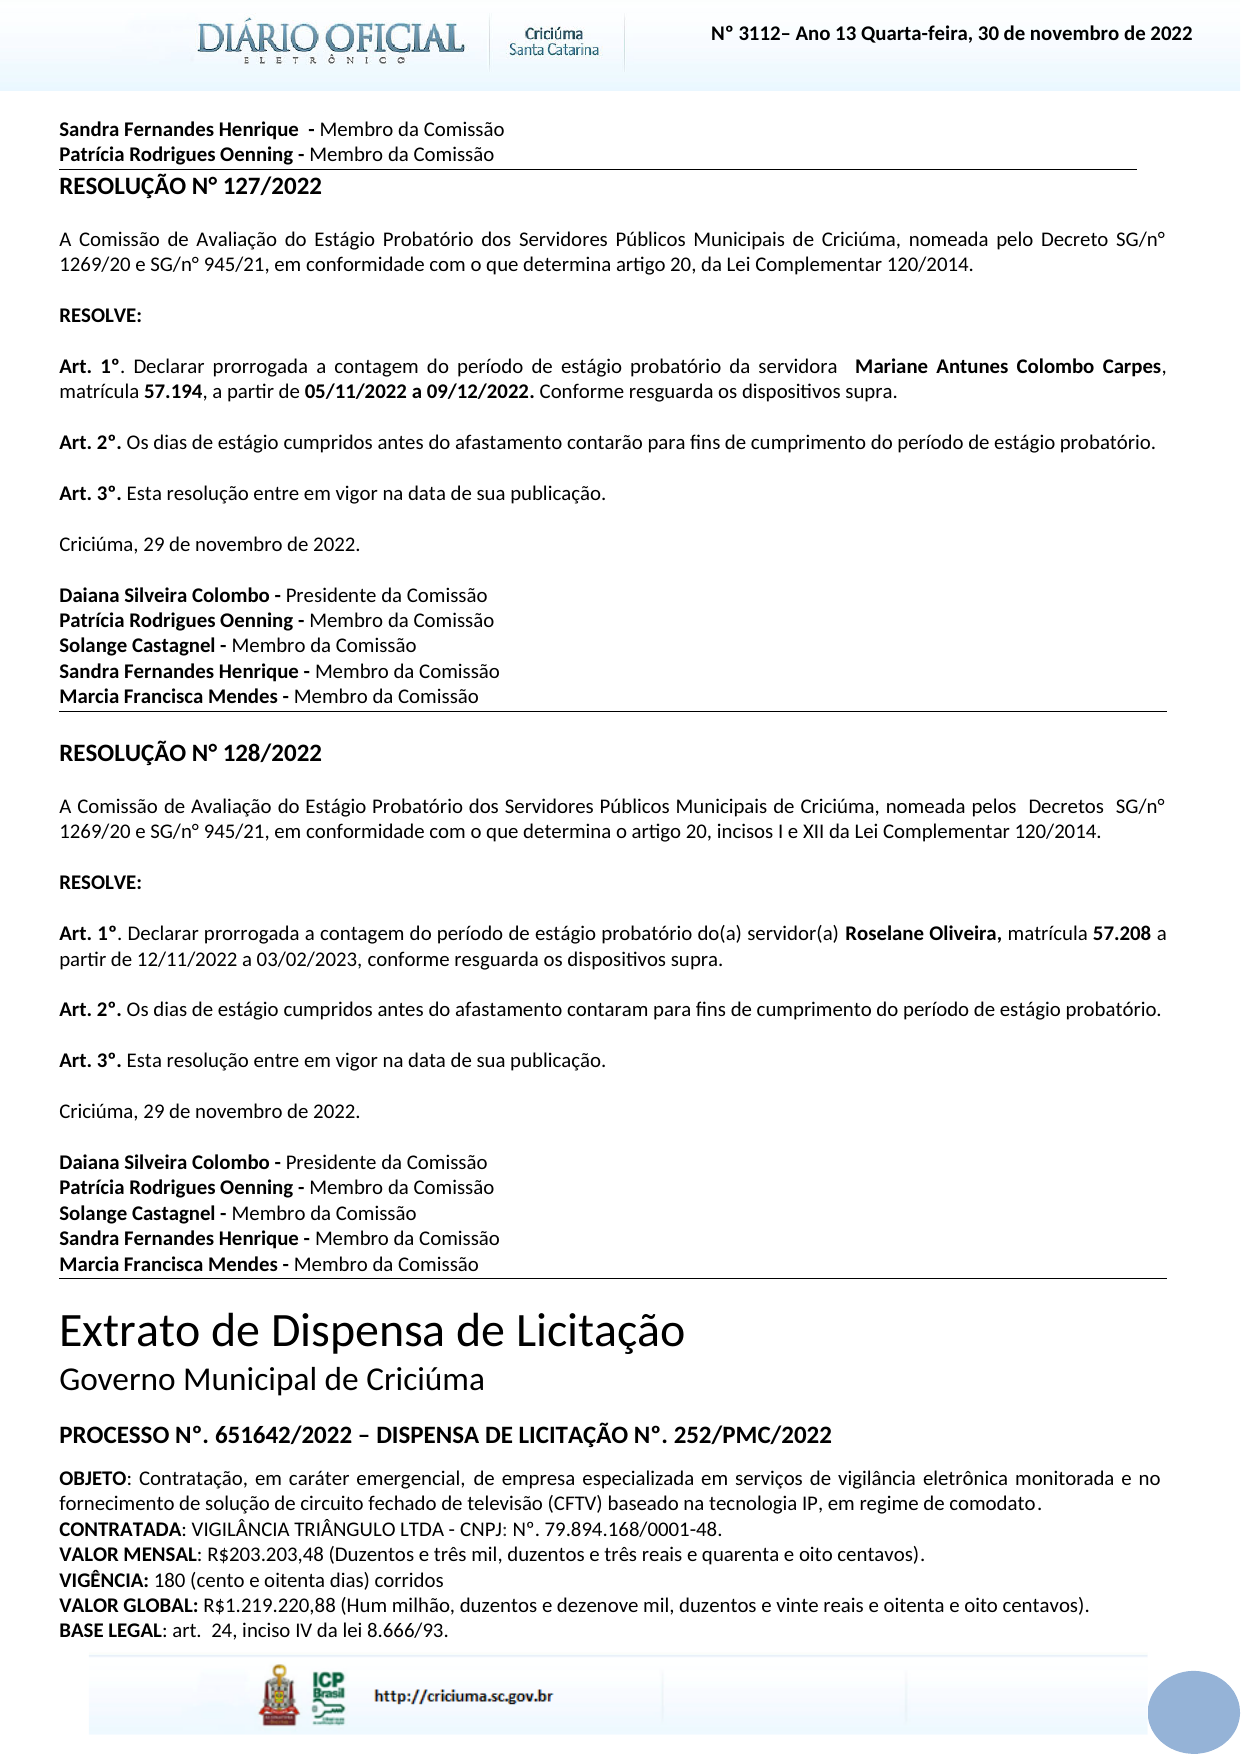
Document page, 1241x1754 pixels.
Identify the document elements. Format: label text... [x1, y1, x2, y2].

text Criciúma, 29 de novembro de 2022. [59, 531, 1167, 556]
text Art. 2º. Os dias de estágio cumpridos antes do afastamento contaram para fins de cumprimento do período de estágio probatório. [59, 997, 1167, 1022]
text Sandra Fernandes Henrique - Membro da Comissão [59, 116, 1167, 141]
text OBJETO: Contratação, em caráter emergencial, de empresa especializada em serviços de vigilância eletrônica monitorada e no fornecimento de solução de circuito fechado de televisão (CFTV) baseado na tecnologia IP, em regime de comodato. [59, 1465, 1162, 1516]
text Sandra Fernandes Henrique - Membro da Comissão [59, 1225, 1167, 1251]
text Sandra Fernandes Henrique - Membro da Comissão [59, 658, 1167, 683]
text A Comissão de Avaliação do Estágio Probatório dos Servidores Públicos Municipais de Criciúma, nomeada pelos Decretos SG/n° 1269/20 e SG/n° 945/21, em conformidade com o que determina o artigo 20, incisos I e XII da Lei Complementar 120/2014. [59, 793, 1167, 844]
text Marcia Francisca Mendes - Membro da Comissão [59, 683, 1167, 711]
text VIGÊNCIA: 180 (cento e oitenta dias) corridos [59, 1567, 1167, 1592]
text Art. 1º. Declarar prorrogada a contagem do período de estágio probatório da servidora Mariane Antunes Colombo Carpes, matrícula 57.194, a partir de 05/11/2022 a 09/12/2022. Conforme resguarda os dispositivos supra. [59, 353, 1167, 404]
text Solange Castagnel - Membro da Comissão [59, 1200, 1167, 1225]
text Art. 3º. Esta resolução entre em vigor na data de sua publicação. [59, 480, 1167, 506]
text CONTRATADA: VIGILÂNCIA TRIÂNGULO LTDA - CNPJ: Nº. 79.894.168/0001-48. [59, 1516, 1167, 1541]
text RESOLVE: [59, 869, 1167, 895]
text A Comissão de Avaliação do Estágio Probatório dos Servidores Públicos Municipais de Criciúma, nomeada pelo Decreto SG/n° 1269/20 e SG/n° 945/21, em conformidade com o que determina artigo 20, da Lei Complementar 120/2014. [59, 226, 1167, 277]
text Art. 1º. Declarar prorrogada a contagem do período de estágio probatório do(a) servidor(a) Roselane Oliveira, matrícula 57.208 a partir de 12/11/2022 a 03/02/2023, conforme resguarda os dispositivos supra. [59, 920, 1167, 971]
text Patrícia Rodrigues Oenning - Membro da Comissão [59, 607, 1167, 633]
text BASE LEGAL: art. 24, inciso IV da lei 8.666/93. [59, 1618, 1167, 1643]
text RESOLUÇÃO N° 127/2022 [59, 170, 1167, 201]
text VALOR MENSAL: R$203.203,48 (Duzentos e três mil, duzentos e três reais e quarenta e oito centavos). [59, 1541, 1167, 1567]
text Daiana Silveira Colombo - Presidente da Comissão [59, 1149, 1167, 1174]
text Patrícia Rodrigues Oenning - Membro da Comissão [59, 141, 1137, 169]
text RESOLVE: [59, 302, 1167, 328]
text Criciúma, 29 de novembro de 2022. [59, 1098, 1167, 1124]
text Governo Municipal de Criciúma [59, 1358, 1167, 1399]
text Art. 2º. Os dias de estágio cumpridos antes do afastamento contarão para fins de cumprimento do período de estágio probatório. [59, 429, 1167, 455]
text Marcia Francisca Mendes - Membro da Comissão [59, 1251, 1167, 1278]
text Daiana Silveira Colombo - Presidente da Comissão [59, 582, 1167, 607]
text PROCESSO Nº. 651642/2022 – DISPENSA DE LICITAÇÃO Nº. 252/PMC/2022 [59, 1419, 1167, 1450]
text RESOLUÇÃO N° 128/2022 [59, 737, 1167, 768]
text Solange Castagnel - Membro da Comissão [59, 633, 1167, 658]
text Art. 3º. Esta resolução entre em vigor na data de sua publicação. [59, 1047, 1167, 1073]
text VALOR GLOBAL: R$1.219.220,88 (Hum milhão, duzentos e dezenove mil, duzentos e vinte reais e oitenta e oito centavos). [59, 1592, 1167, 1618]
text Extrato de Dispensa de Licitação [59, 1300, 1167, 1358]
text Patrícia Rodrigues Oenning - Membro da Comissão [59, 1174, 1167, 1200]
